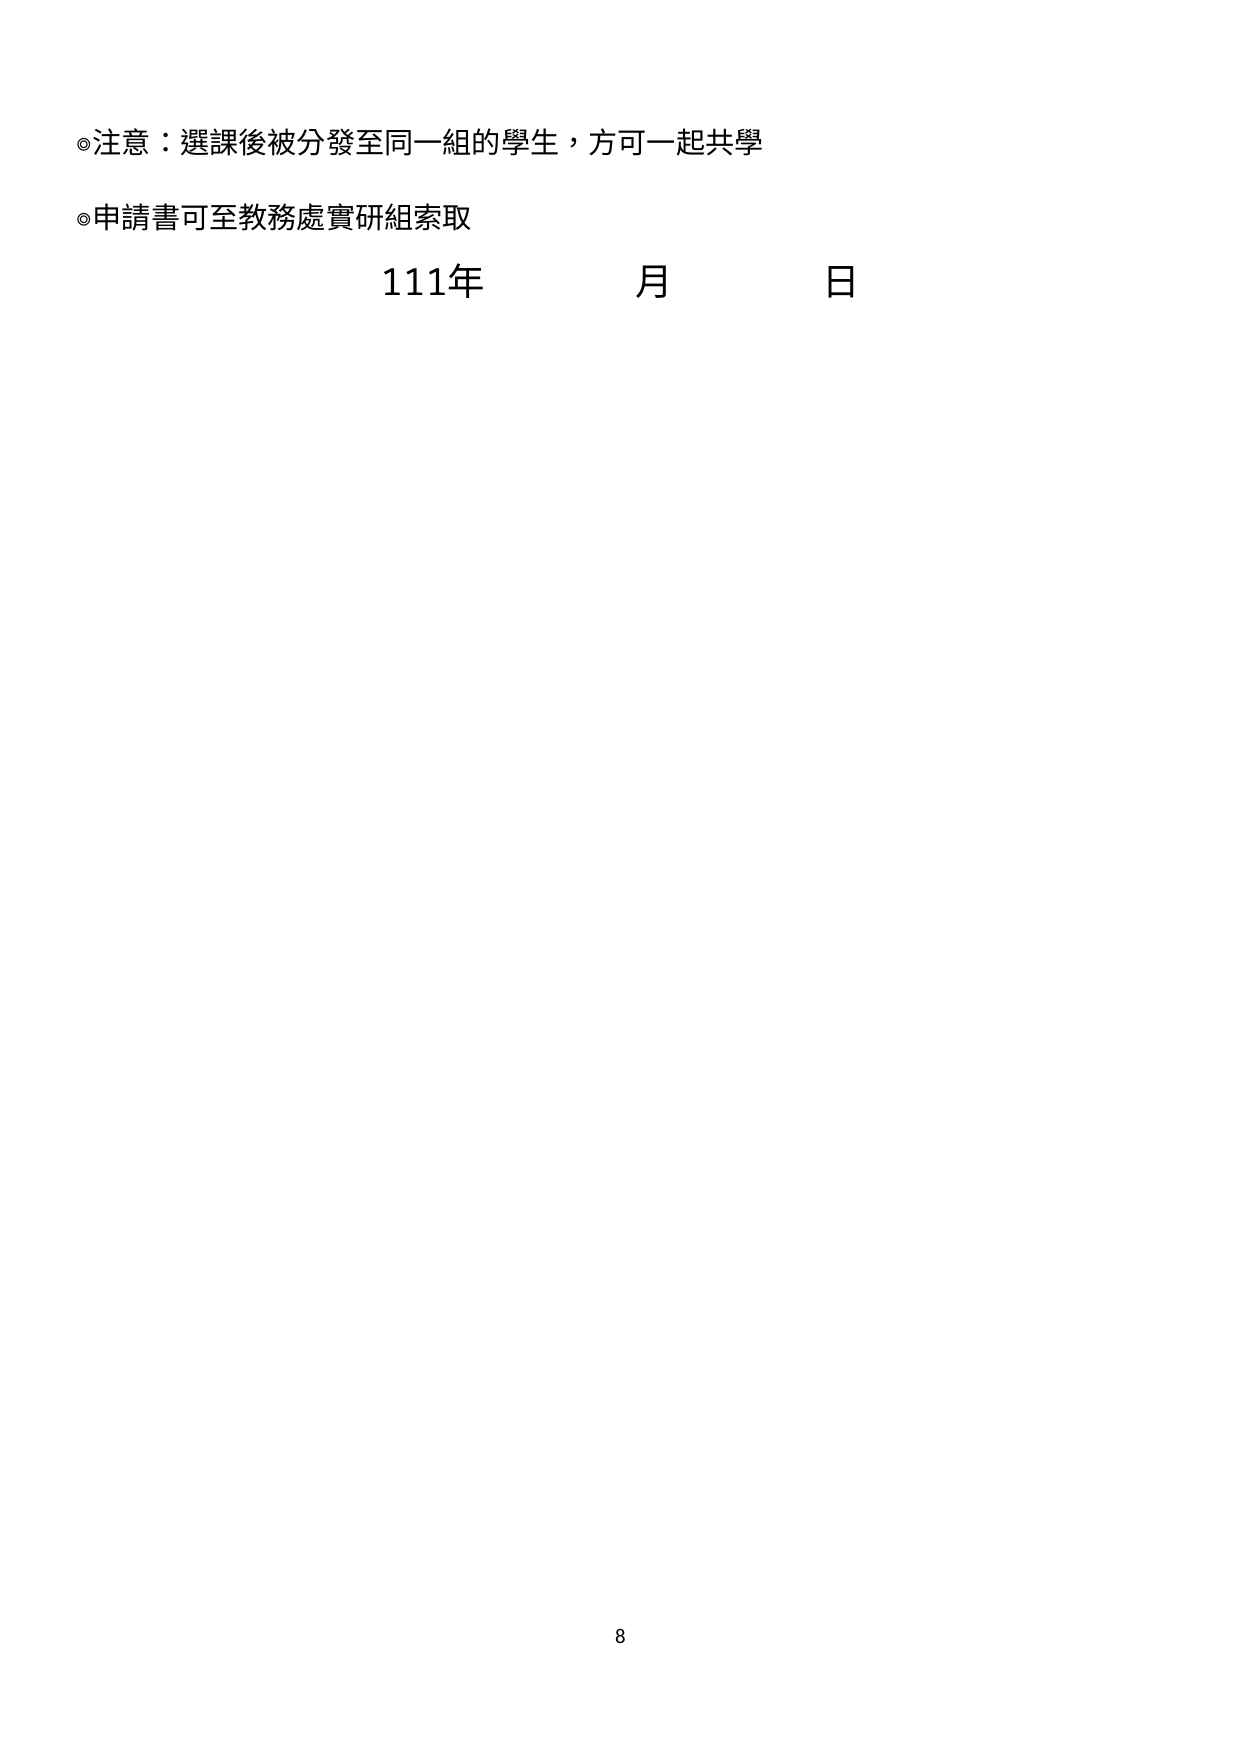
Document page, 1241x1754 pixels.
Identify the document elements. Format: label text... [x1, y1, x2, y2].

text ◎申請書可至教務處實研組索取 [75, 174, 1165, 236]
text ◎注意：選課後被分發至同一組的學生，方可一起共學 [75, 99, 1165, 161]
text 111年 月 日 [75, 238, 1165, 300]
